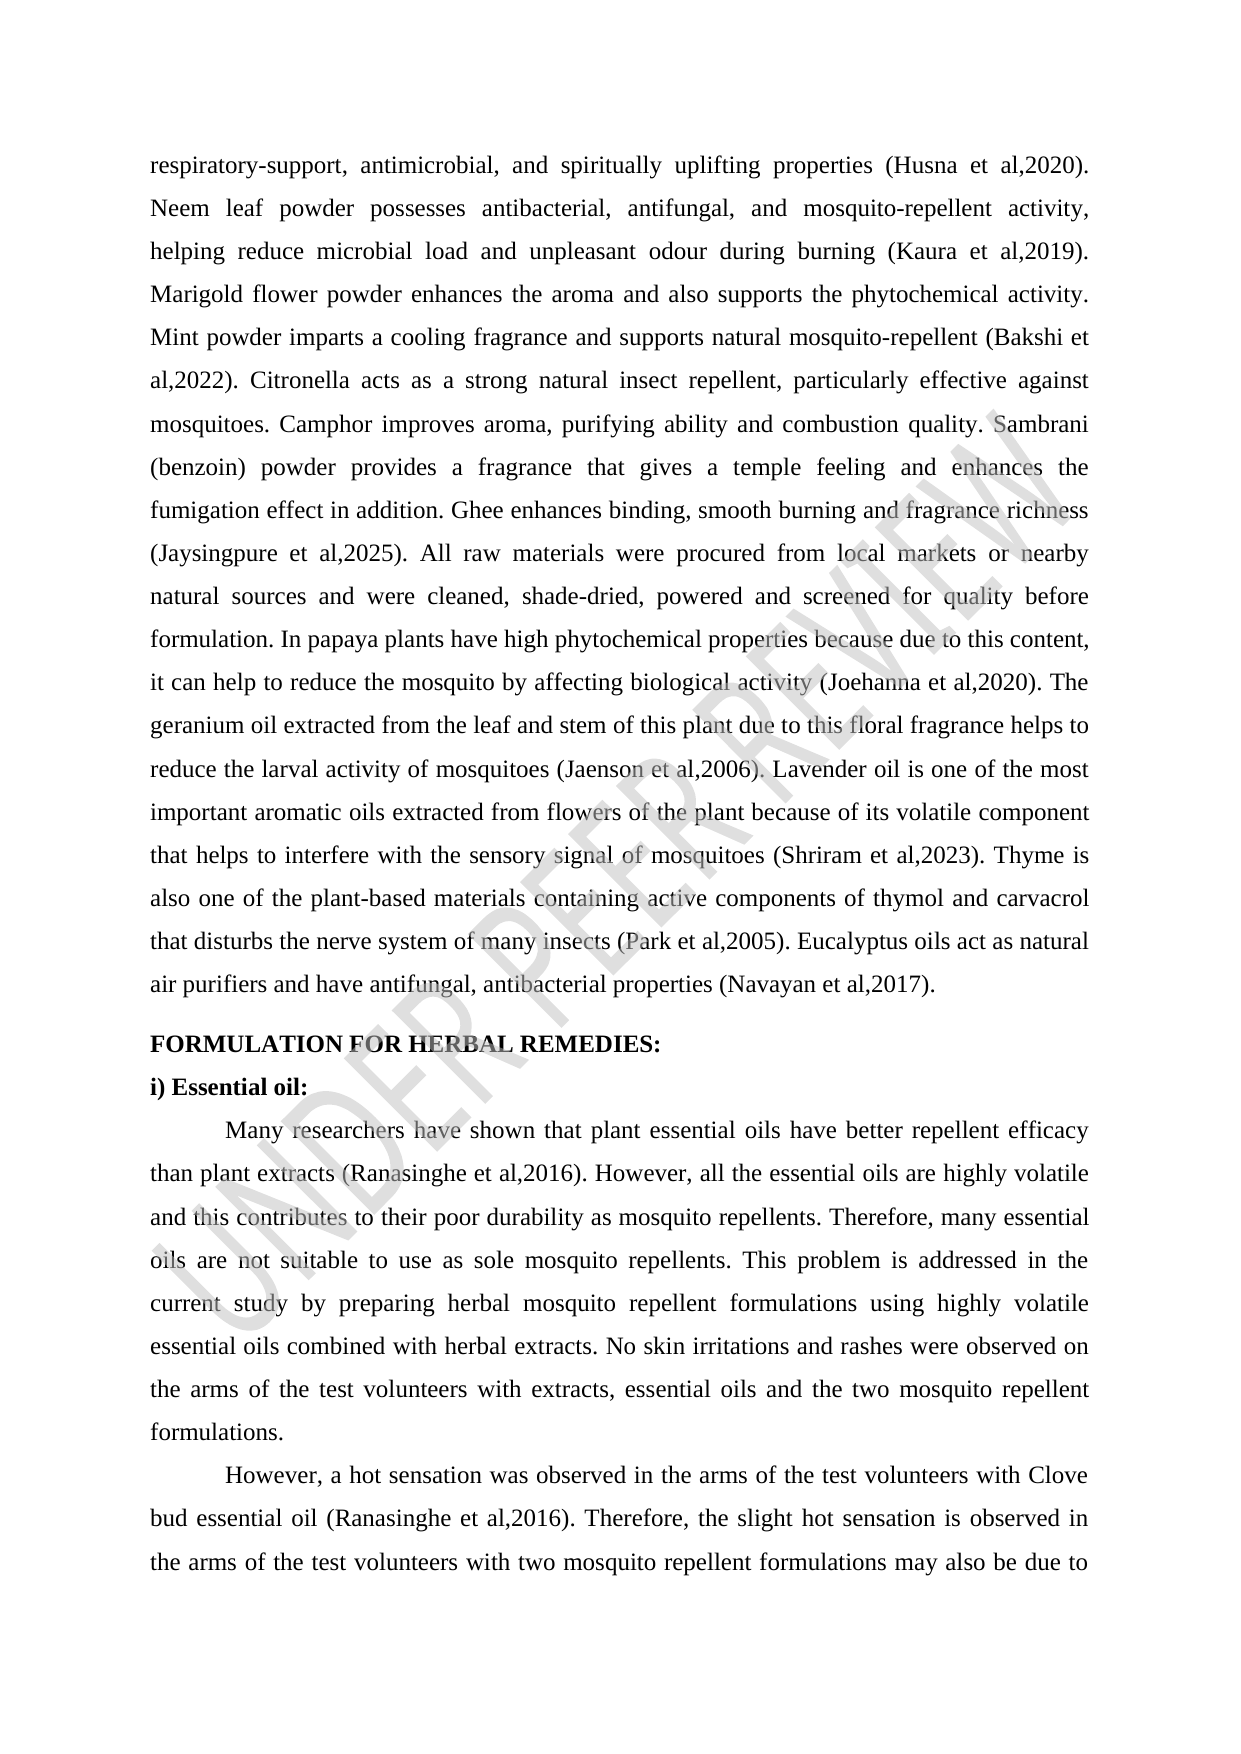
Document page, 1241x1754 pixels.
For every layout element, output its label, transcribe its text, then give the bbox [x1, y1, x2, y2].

text However, a hot sensation was observed in the arms of the test volunteers with Clove bud essential oil (Ranasinghe et al,2016). Therefore, the slight hot sensation is observed in the arms of the test volunteers with two mosquito repellent formulations may also be due to [150, 1460, 1090, 1575]
text FORMULATION FOR HERBAL REMEDIES: [471, 1029, 1090, 1058]
text [374, 1072, 408, 1089]
text respiratory-support, antimicrobial, and spiritually uplifting properties (Husna et al,2020). Neem leaf powder possesses antibacterial, antifungal, and mosquito-repellent activity, helping reduce microbial load and unpleasant odour during burning (Kaura et al,2019). Marigold flower powder enhances the aroma and also supports the phytochemical activity. Mint powder imparts a cooling fragrance and supports natural mosquito-repellent (Bakshi et al,2022). Citronella acts as a strong natural insect repellent, particularly effective against mosquitoes. Camphor improves aroma, purifying ability and combustion quality. Sambrani (benzoin) powder provides a fragrance that gives a temple feeling and enhances the fumigation effect in addition. Ghee enhances binding, smooth burning and fragrance richness (Jaysingpure et al,2025). All raw materials were procured from local markets or nearby natural sources and were cleaned, shade-dried, powered and screened for quality before formulation. In papaya plants have high phytochemical properties because due to this content, it can help to reduce the mosquito by affecting biological activity (Joehanna et al,2020). The geranium oil extracted from the leaf and stem of this plant due to this floral fragrance helps to reduce the larval activity of mosquitoes (Jaenson et al,2006). Lavender oil is one of the most important aromatic oils extracted from flowers of the plant because of its volatile component that helps to interfere with the sensory signal of mosquitoes (Shriram et al,2023). Thyme is also one of the plant-based materials containing active components of thymol and carvacrol that disturbs the nerve system of many insects (Park et al,2005). Eucalyptus oils act as natural air purifiers and have antifungal, antibacterial properties (Navayan et al,2017). [150, 150, 1090, 998]
text Many researchers have shown that plant essential oils have better repellent efficacy than plant extracts (Ranasinghe et al,2016). However, all the essential oils are highly volatile and this contributes to their poor durability as mosquito repellents. Therefore, many essential oils are not suitable to use as sole mosquito repellents. This problem is addressed in the current study by preparing herbal mosquito repellent formulations using highly volatile essential oils combined with herbal extracts. No skin irritations and rashes were observed on the arms of the test volunteers with extracts, essential oils and the two mosquito repellent formulations. [150, 1115, 1090, 1446]
text [402, 1072, 481, 1101]
text FORMULATION FOR HERBAL REMEDIES: [366, 1029, 438, 1058]
text i) Essential oil: [150, 1072, 385, 1101]
text [470, 1072, 1090, 1101]
text FORMULATION FOR HERBAL REMEDIES: [150, 1029, 372, 1058]
